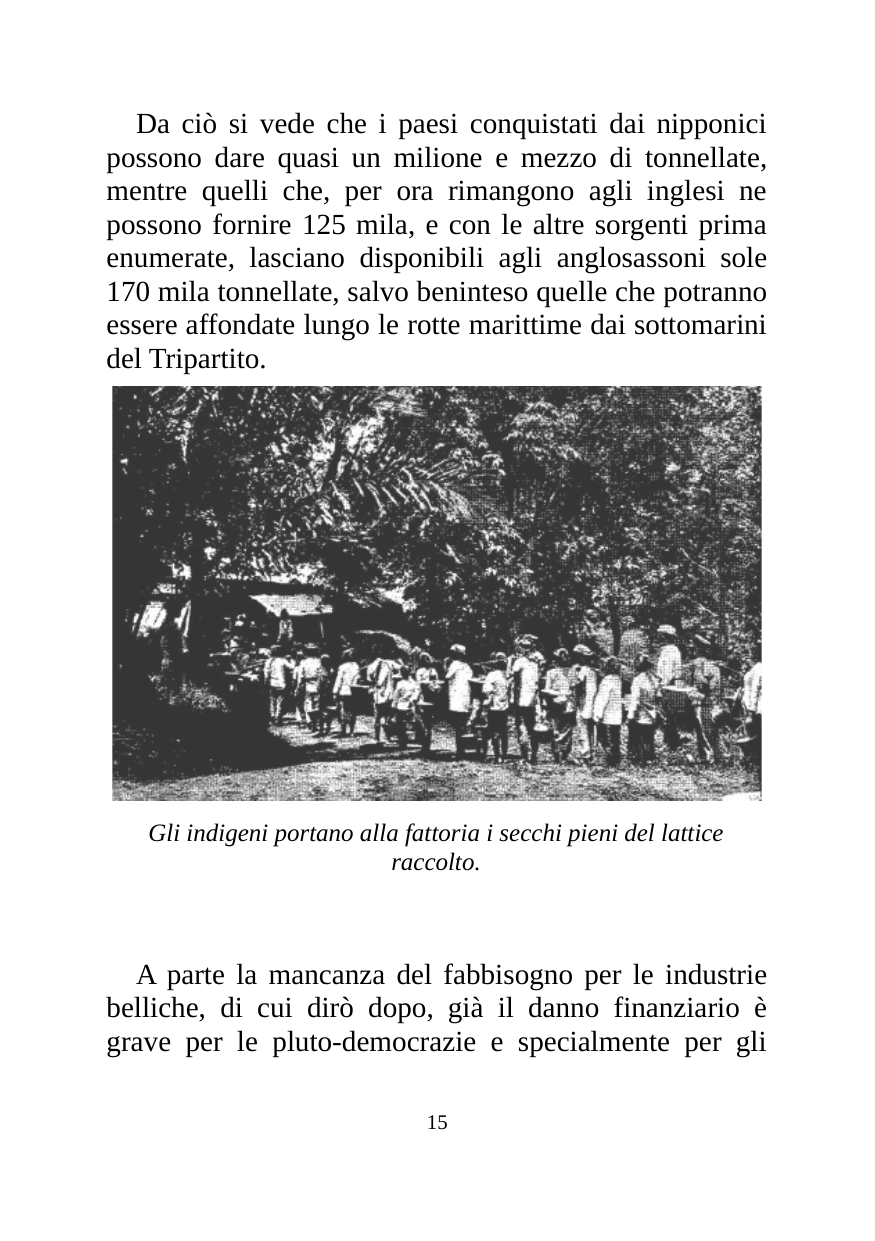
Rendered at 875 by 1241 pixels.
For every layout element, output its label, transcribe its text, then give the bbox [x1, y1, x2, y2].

text Gli indigeni portano alla fattoria i secchi pieni del lattice raccolto. [112, 801, 762, 876]
text A parte la mancanza del fabbisogno per le industrie belliche, di cui dirò dopo, già il danno finanziario è grave per le pluto-democrazie e specialmente per gli [106, 374, 768, 1058]
picture [112, 386, 762, 801]
text Da ciò si vede che i paesi conquistati dai nipponici possono dare quasi un milione e mezzo di tonnellate, mentre quelli che, per ora rimangono agli inglesi ne possono fornire 125 mila, e con le altre sorgenti prima enumerate, lasciano disponibili agli anglosassoni sole 170 mila tonnellate, salvo beninteso quelle che potranno essere affondate lungo le rotte marittime dai sottomarini del Tripartito. [106, 106, 768, 374]
